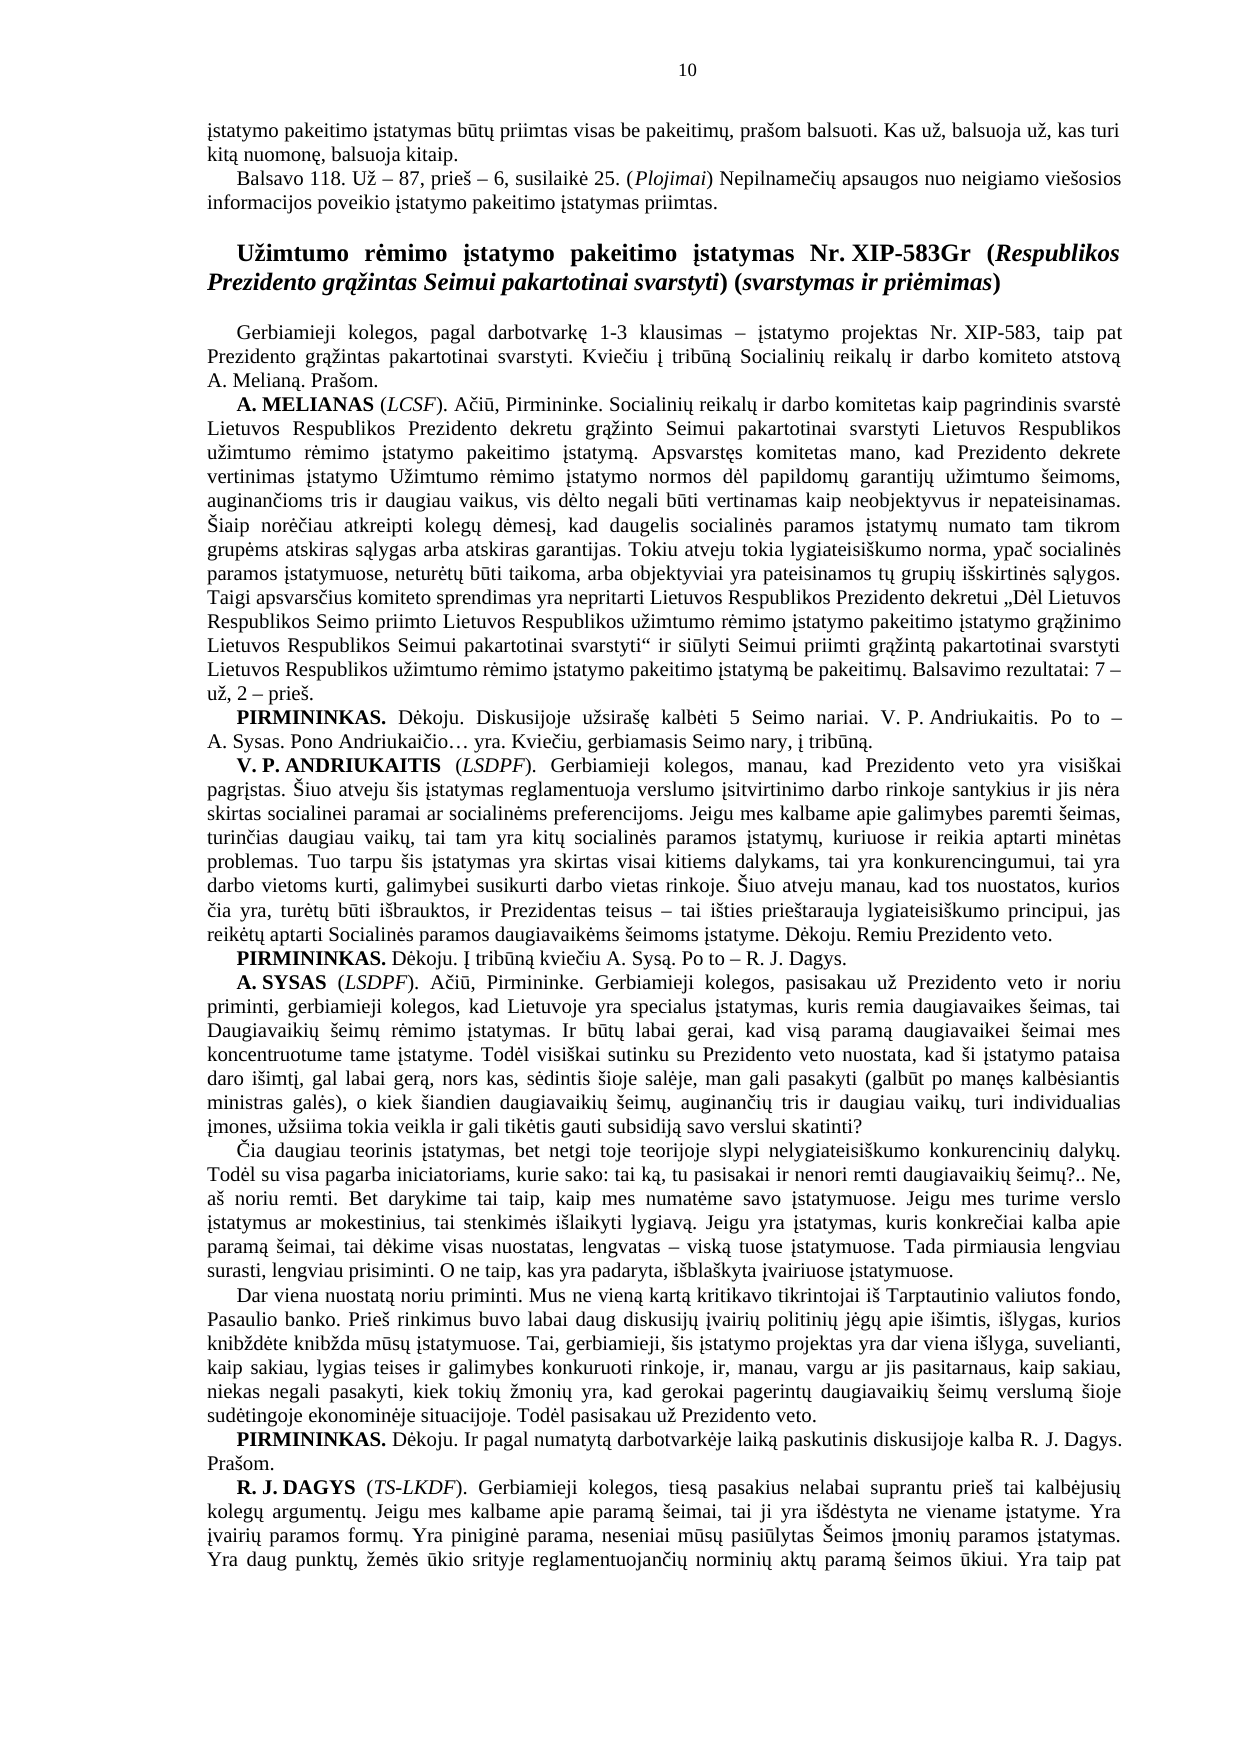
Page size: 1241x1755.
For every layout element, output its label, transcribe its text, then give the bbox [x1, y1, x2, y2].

text PIRMININKAS. Dėkoju. Diskusijoje užsirašę kalbėti 5 Seimo nariai. V. P. Andriukaitis. Po to – A. Sysas. Pono Andriukaičio… yra. Kviečiu, gerbiamasis Seimo nary, į tribūną. [207, 705, 1122, 753]
text Dar viena nuostatą noriu priminti. Mus ne vieną kartą kritikavo tikrintojai iš Tarptautinio valiutos fondo, Pasaulio banko. Prieš rinkimus buvo labai daug diskusijų įvairių politinių jėgų apie išimtis, išlygas, kurios knibždėte knibžda mūsų įstatymuose. Tai, gerbiamieji, šis įstatymo projektas yra dar viena išlyga, suvelianti, kaip sakiau, lygias teises ir galimybes konkuruoti rinkoje, ir, manau, vargu ar jis pasitarnaus, kaip sakiau, niekas negali pasakyti, kiek tokių žmonių yra, kad gerokai pagerintų daugiavaikių šeimų verslumą šioje sudėtingoje ekonominėje situacijoje. Todėl pasisakau už Prezidento veto. [207, 1282, 1122, 1427]
text R. J. DAGYS (TS-LKDF). Gerbiamieji kolegos, tiesą pasakius nelabai suprantu prieš tai kalbėjusių kolegų argumentų. Jeigu mes kalbame apie paramą šeimai, tai ji yra išdėstyta ne viename įstatyme. Yra įvairių paramos formų. Yra piniginė parama, neseniai mūsų pasiūlytas Šeimos įmonių paramos įstatymas. Yra daug punktų, žemės ūkio srityje reglamentuojančių norminių aktų paramą šeimos ūkiui. Yra taip pat [207, 1475, 1122, 1571]
text Gerbiamieji kolegos, pagal darbotvarkę 1-3 klausimas – įstatymo projektas Nr. XIP-583, taip pat Prezidento grąžintas pakartotinai svarstyti. Kviečiu į tribūną Socialinių reikalų ir darbo komiteto atstovą A. Melianą. Prašom. [207, 320, 1122, 392]
text Čia daugiau teorinis įstatymas, bet netgi toje teorijoje slypi nelygiateisiškumo konkurencinių dalykų. Todėl su visa pagarba iniciatoriams, kurie sako: tai ką, tu pasisakai ir nenori remti daugiavaikių šeimų?.. Ne, aš noriu remti. Bet darykime tai taip, kaip mes numatėme savo įstatymuose. Jeigu mes turime verslo įstatymus ar mokestinius, tai stenkimės išlaikyti lygiavą. Jeigu yra įstatymas, kuris konkrečiai kalba apie paramą šeimai, tai dėkime visas nuostatas, lengvatas – viską tuose įstatymuose. Tada pirmiausia lengviau surasti, lengviau prisiminti. O ne taip, kas yra padaryta, išblaškyta įvairiuose įstatymuose. [207, 1138, 1122, 1282]
text PIRMININKAS. Dėkoju. Į tribūną kviečiu A. Sysą. Po to – R. J. Dagys. [207, 946, 1122, 970]
text Balsavo 118. Už – 87, prieš – 6, susilaikė 25. (Plojimai) Nepilnamečių apsaugos nuo neigiamo viešosios informacijos poveikio įstatymo pakeitimo įstatymas priimtas. [207, 166, 1122, 214]
text PIRMININKAS. Dėkoju. Ir pagal numatytą darbotvarkėje laiką paskutinis diskusijoje kalba R. J. Dagys. Prašom. [207, 1427, 1122, 1475]
text A. MELIANAS (LCSF). Ačiū, Pirmininke. Socialinių reikalų ir darbo komitetas kaip pagrindinis svarstė Lietuvos Respublikos Prezidento dekretu grąžinto Seimui pakartotinai svarstyti Lietuvos Respublikos užimtumo rėmimo įstatymo pakeitimo įstatymą. Apsvarstęs komitetas mano, kad Prezidento dekrete vertinimas įstatymo Užimtumo rėmimo įstatymo normos dėl papildomų garantijų užimtumo šeimoms, auginančioms tris ir daugiau vaikus, vis dėlto negali būti vertinamas kaip neobjektyvus ir nepateisinamas. Šiaip norėčiau atkreipti kolegų dėmesį, kad daugelis socialinės paramos įstatymų numato tam tikrom grupėms atskiras sąlygas arba atskiras garantijas. Tokiu atveju tokia lygiateisiškumo norma, ypač socialinės paramos įstatymuose, neturėtų būti taikoma, arba objektyviai yra pateisinamos tų grupių išskirtinės sąlygos. Taigi apsvarsčius komiteto sprendimas yra nepritarti Lietuvos Respublikos Prezidento dekretui „Dėl Lietuvos Respublikos Seimo priimto Lietuvos Respublikos užimtumo rėmimo įstatymo pakeitimo įstatymo grąžinimo Lietuvos Respublikos Seimui pakartotinai svarstyti“ ir siūlyti Seimui priimti grąžintą pakartotinai svarstyti Lietuvos Respublikos užimtumo rėmimo įstatymo pakeitimo įstatymą be pakeitimų. Balsavimo rezultatai: 7 – už, 2 – prieš. [207, 392, 1122, 705]
text įstatymo pakeitimo įstatymas būtų priimtas visas be pakeitimų, prašom balsuoti. Kas už, balsuoja už, kas turi kitą nuomonę, balsuoja kitaip. [207, 118, 1122, 166]
text V. P. ANDRIUKAITIS (LSDPF). Gerbiamieji kolegos, manau, kad Prezidento veto yra visiškai pagrįstas. Šiuo atveju šis įstatymas reglamentuoja verslumo įsitvirtinimo darbo rinkoje santykius ir jis nėra skirtas socialinei paramai ar socialinėms preferencijoms. Jeigu mes kalbame apie galimybes paremti šeimas, turinčias daugiau vaikų, tai tam yra kitų socialinės paramos įstatymų, kuriuose ir reikia aptarti minėtas problemas. Tuo tarpu šis įstatymas yra skirtas visai kitiems dalykams, tai yra konkurencingumui, tai yra darbo vietoms kurti, galimybei susikurti darbo vietas rinkoje. Šiuo atveju manau, kad tos nuostatos, kurios čia yra, turėtų būti išbrauktos, ir Prezidentas teisus – tai išties prieštarauja lygiateisiškumo principui, jas reikėtų aptarti Socialinės paramos daugiavaikėms šeimoms įstatyme. Dėkoju. Remiu Prezidento veto. [207, 753, 1122, 946]
text Užimtumo rėmimo įstatymo pakeitimo įstatymas Nr. XIP-583Gr (Respublikos Prezidento grąžintas Seimui pakartotinai svarstyti) (svarstymas ir priėmimas) [207, 238, 1122, 296]
text A. SYSAS (LSDPF). Ačiū, Pirmininke. Gerbiamieji kolegos, pasisakau už Prezidento veto ir noriu priminti, gerbiamieji kolegos, kad Lietuvoje yra specialus įstatymas, kuris remia daugiavaikes šeimas, tai Daugiavaikių šeimų rėmimo įstatymas. Ir būtų labai gerai, kad visą paramą daugiavaikei šeimai mes koncentruotume tame įstatyme. Todėl visiškai sutinku su Prezidento veto nuostata, kad ši įstatymo pataisa daro išimtį, gal labai gerą, nors kas, sėdintis šioje salėje, man gali pasakyti (galbūt po manęs kalbėsiantis ministras galės), o kiek šiandien daugiavaikių šeimų, auginančių tris ir daugiau vaikų, turi individualias įmones, užsiima tokia veikla ir gali tikėtis gauti subsidiją savo verslui skatinti? [207, 970, 1122, 1138]
